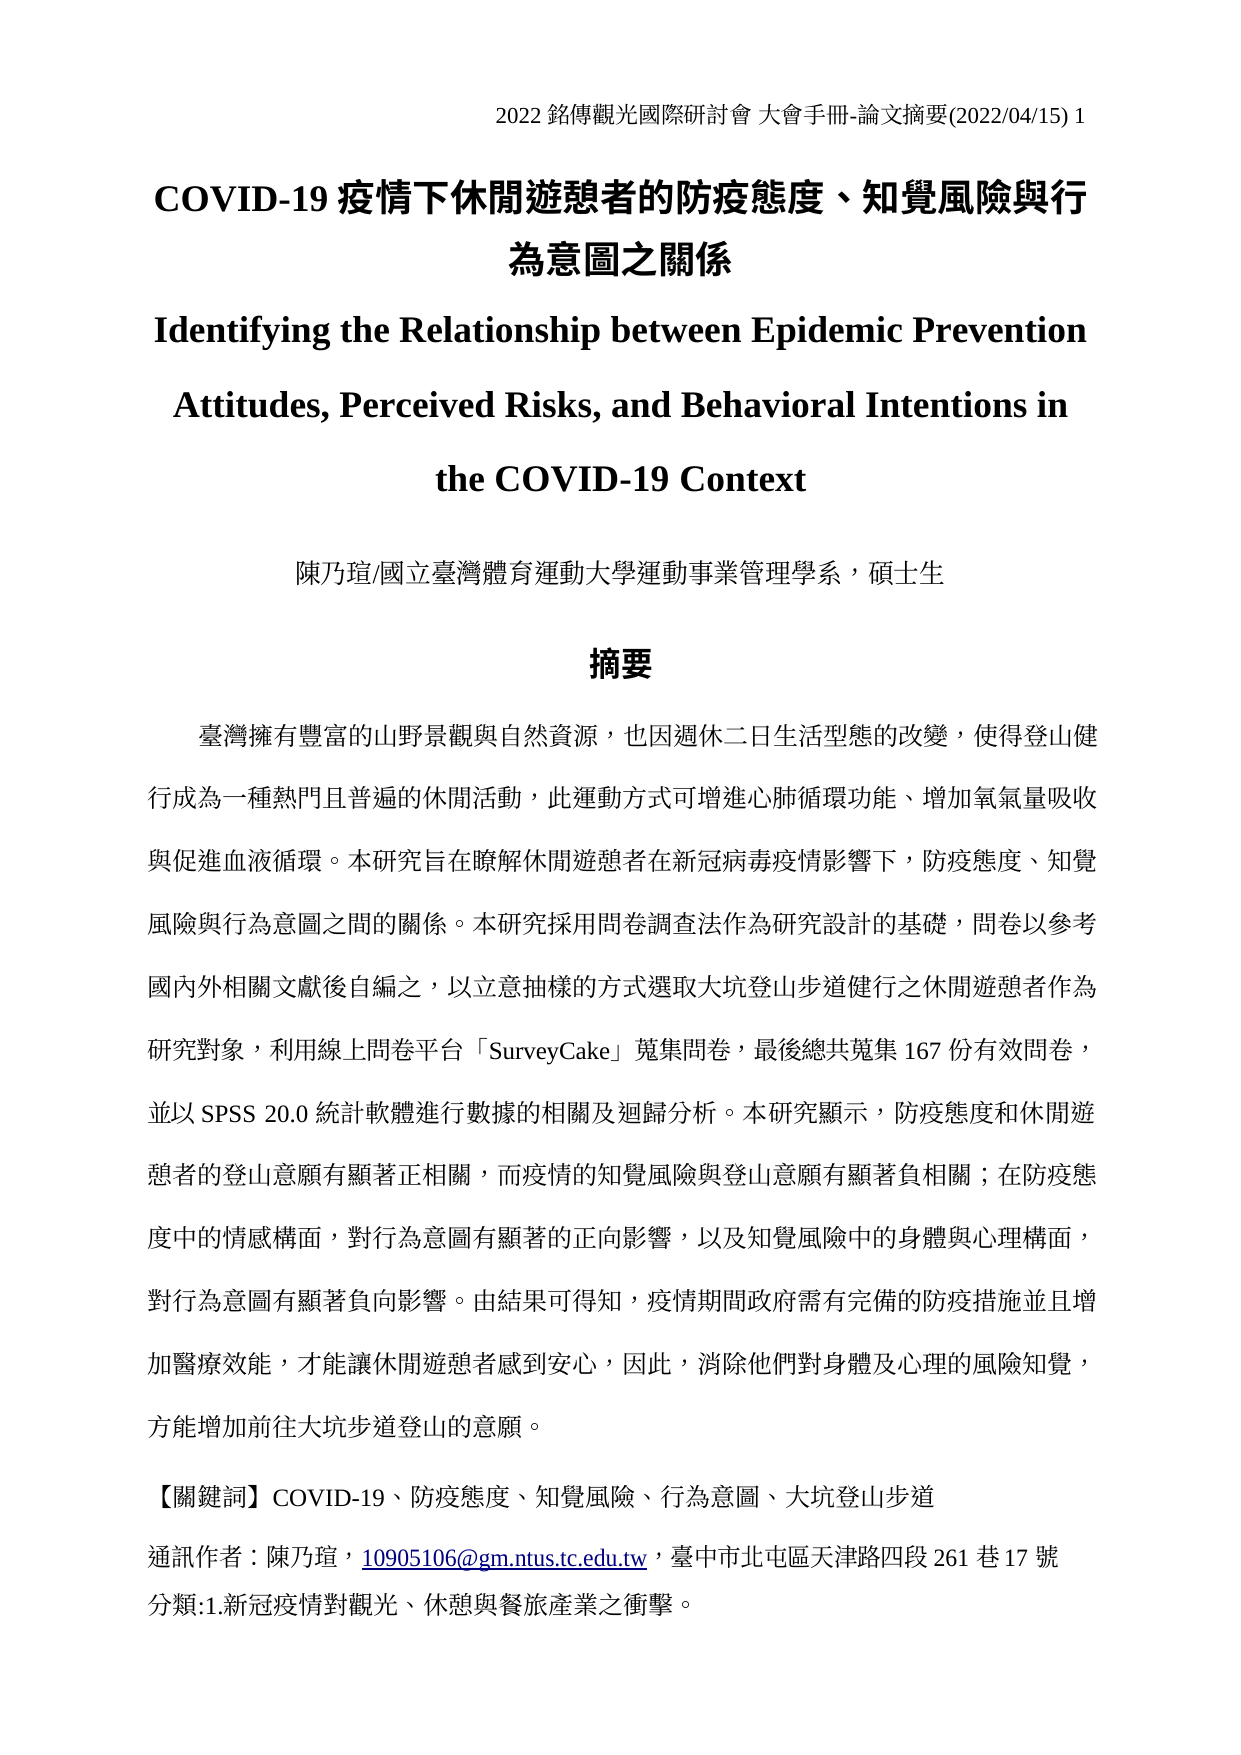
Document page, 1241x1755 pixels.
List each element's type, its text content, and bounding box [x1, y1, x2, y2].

text 為意圖之關係 [150, 230, 1091, 284]
text 臺灣擁有豐富的山野景觀與自然資源，也因週休二日生活型態的改變，使得登山健行成為一種熱門且普遍的休閒活動，此運動方式可增進心肺循環功能、增加氧氣量吸收與促進血液循環。本研究旨在瞭解休閒遊憩者在新冠病毒疫情影響下，防疫態度、知覺風險與行為意圖之間的關係。本研究採用問卷調查法作為研究設計的基礎，問卷以參考國內外相關文獻後自編之，以立意抽樣的方式選取大坑登山步道健行之休閒遊憩者作為研究對象，利用線上問卷平台「SurveyCake」蒐集問卷，最後總共蒐集 167 份有效問卷， 並以 SPSS 20.0 統計軟體進行數據的相關及迴歸分析。本研究顯示，防疫態度和休閒遊憩者的登山意願有顯著正相關，而疫情的知覺風險與登山意願有顯著負相關；在防疫態度中的情感構面，對行為意圖有顯著的正向影響，以及知覺風險中的身體與心理構面， 對行為意圖有顯著負向影響。由結果可得知，疫情期間政府需有完備的防疫措施並且增加醫療效能，才能讓休閒遊憩者感到安心，因此，消除他們對身體及心理的風險知覺， 方能增加前往大坑步道登山的意願。 [148, 716, 1099, 1443]
text 通訊作者：陳乃瑄，10905106@gm.ntus.tc.edu.tw，臺中市北屯區天津路四段 261 巷 17 號分類:1.新冠疫情對觀光、休憩與餐旅產業之衝擊。 [148, 1538, 1073, 1622]
text Identifying the Relationship between Epidemic Prevention Attitudes, Perceived Risks, and Behavioral Intentions in the COVID-19 Context [150, 308, 1091, 500]
text 【關鍵詞】COVID-19、防疫態度、知覺風險、行為意圖、大坑登山步道 [148, 1478, 1130, 1514]
text 摘要 [150, 638, 1091, 686]
text 陳乃瑄/國立臺灣體育運動大學運動事業管理學系，碩士生 [149, 552, 1091, 591]
text COVID-19 疫情下休閒遊憩者的防疫態度、知覺風險與行 [149, 161, 1091, 224]
